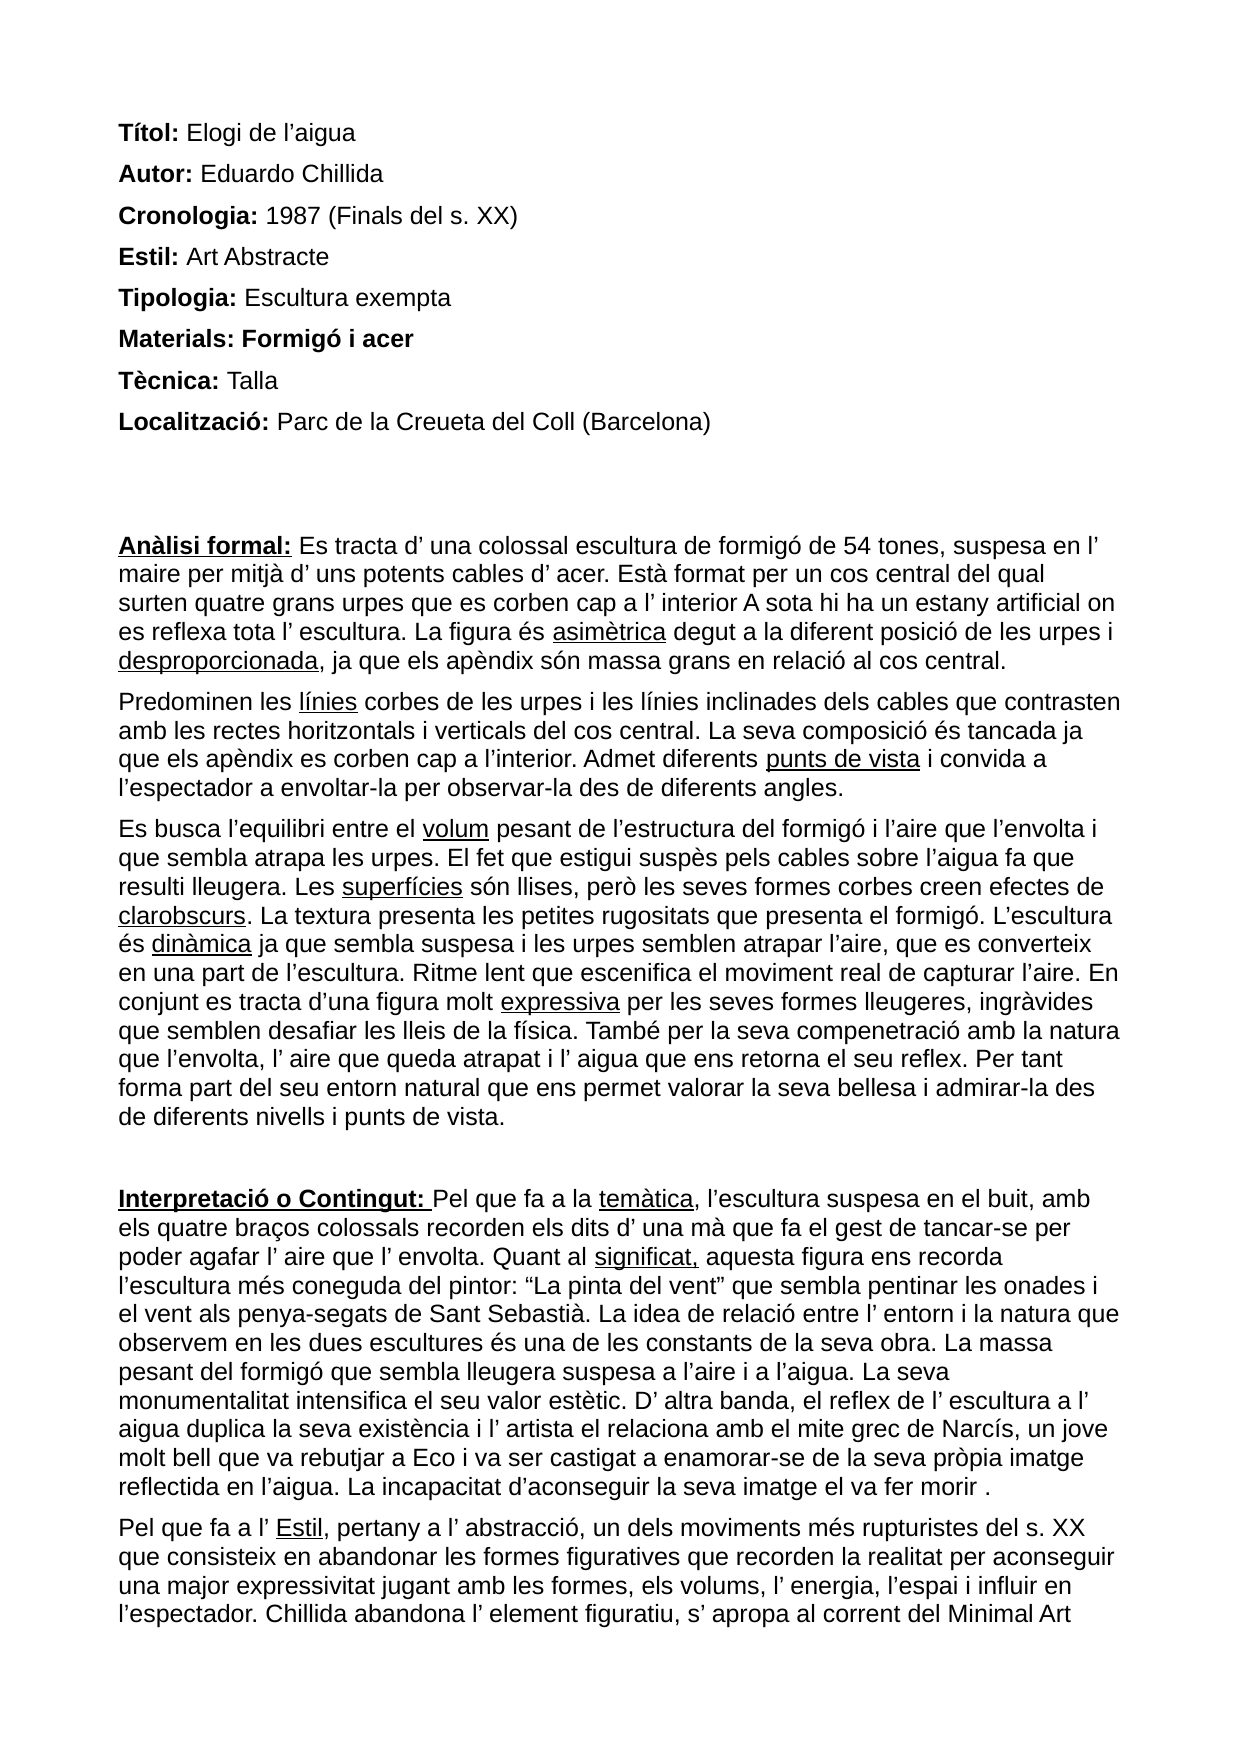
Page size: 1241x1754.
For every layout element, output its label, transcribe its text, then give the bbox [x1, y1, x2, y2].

text Títol: Elogi de l’aigua [118, 118, 1122, 147]
text Interpretació o Contingut: Pel que fa a la temàtica, l’escultura suspesa en el buit, amb els quatre braços colossals recorden els dits d’ una mà que fa el gest de tancar-se per poder agafar l’ aire que l’ envolta. Quant al significat, aquesta figura ens recorda l’escultura més coneguda del pintor: “La pinta del vent” que sembla pentinar les onades i el vent als penya-segats de Sant Sebastià. La idea de relació entre l’ entorn i la natura que observem en les dues escultures és una de les constants de la seva obra. La massa pesant del formigó que sembla lleugera suspesa a l’aire i a l’aigua. La seva monumentalitat intensifica el seu valor estètic. D’ altra banda, el reflex de l’ escultura a l’ aigua duplica la seva existència i l’ artista el relaciona amb el mite grec de Narcís, un jove molt bell que va rebutjar a Eco i va ser castigat a enamorar-se de la seva pròpia imatge reflectida en l’aigua. La incapacitat d’aconseguir la seva imatge el va fer morir . [118, 1184, 1122, 1501]
text Predominen les línies corbes de les urpes i les línies inclinades dels cables que contrasten amb les rectes horitzontals i verticals del cos central. La seva composició és tancada ja que els apèndix es corben cap a l’interior. Admet diferents punts de vista i convida a l’espectador a envoltar-la per observar-la des de diferents angles. [118, 687, 1122, 802]
text Autor: Eduardo Chillida [118, 159, 1122, 188]
text Anàlisi formal: Es tracta d’ una colossal escultura de formigó de 54 tones, suspesa en l’ maire per mitjà d’ uns potents cables d’ acer. Està format per un cos central del qual surten quatre grans urpes que es corben cap a l’ interior A sota hi ha un estany artificial on es reflexa tota l’ escultura. La figura és asimètrica degut a la diferent posició de les urpes i desproporcionada, ja que els apèndix són massa grans en relació al cos central. [118, 531, 1122, 674]
text Materials: Formigó i acer [118, 324, 1122, 353]
text Cronologia: 1987 (Finals del s. XX) [118, 201, 1122, 229]
text Localització: Parc de la Creueta del Coll (Barcelona) [118, 407, 1122, 436]
text Tècnica: Talla [118, 366, 1122, 394]
text Tipologia: Escultura exempta [118, 283, 1122, 312]
text Es busca l’equilibri entre el volum pesant de l’estructura del formigó i l’aire que l’envolta i que sembla atrapa les urpes. El fet que estigui suspès pels cables sobre l’aigua fa que resulti lleugera. Les superfícies són llises, però les seves formes corbes creen efectes de clarobscurs. La textura presenta les petites rugositats que presenta el formigó. L’escultura és dinàmica ja que sembla suspesa i les urpes semblen atrapar l’aire, que es converteix en una part de l’escultura. Ritme lent que escenifica el moviment real de capturar l’aire. En conjunt es tracta d’una figura molt expressiva per les seves formes lleugeres, ingràvides que semblen desafiar les lleis de la física. També per la seva compenetració amb la natura que l’envolta, l’ aire que queda atrapat i l’ aigua que ens retorna el seu reflex. Per tant forma part del seu entorn natural que ens permet valorar la seva bellesa i admirar-la des de diferents nivells i punts de vista. [118, 814, 1122, 1131]
text Pel que fa a l’ Estil, pertany a l’ abstracció, un dels moviments més rupturistes del s. XX que consisteix en abandonar les formes figuratives que recorden la realitat per aconseguir una major expressivitat jugant amb les formes, els volums, l’ energia, l’espai i influir en l’espectador. Chillida abandona l’ element figuratiu, s’ apropa al corrent del Minimal Art [118, 1513, 1122, 1628]
text Estil: Art Abstracte [118, 242, 1122, 271]
